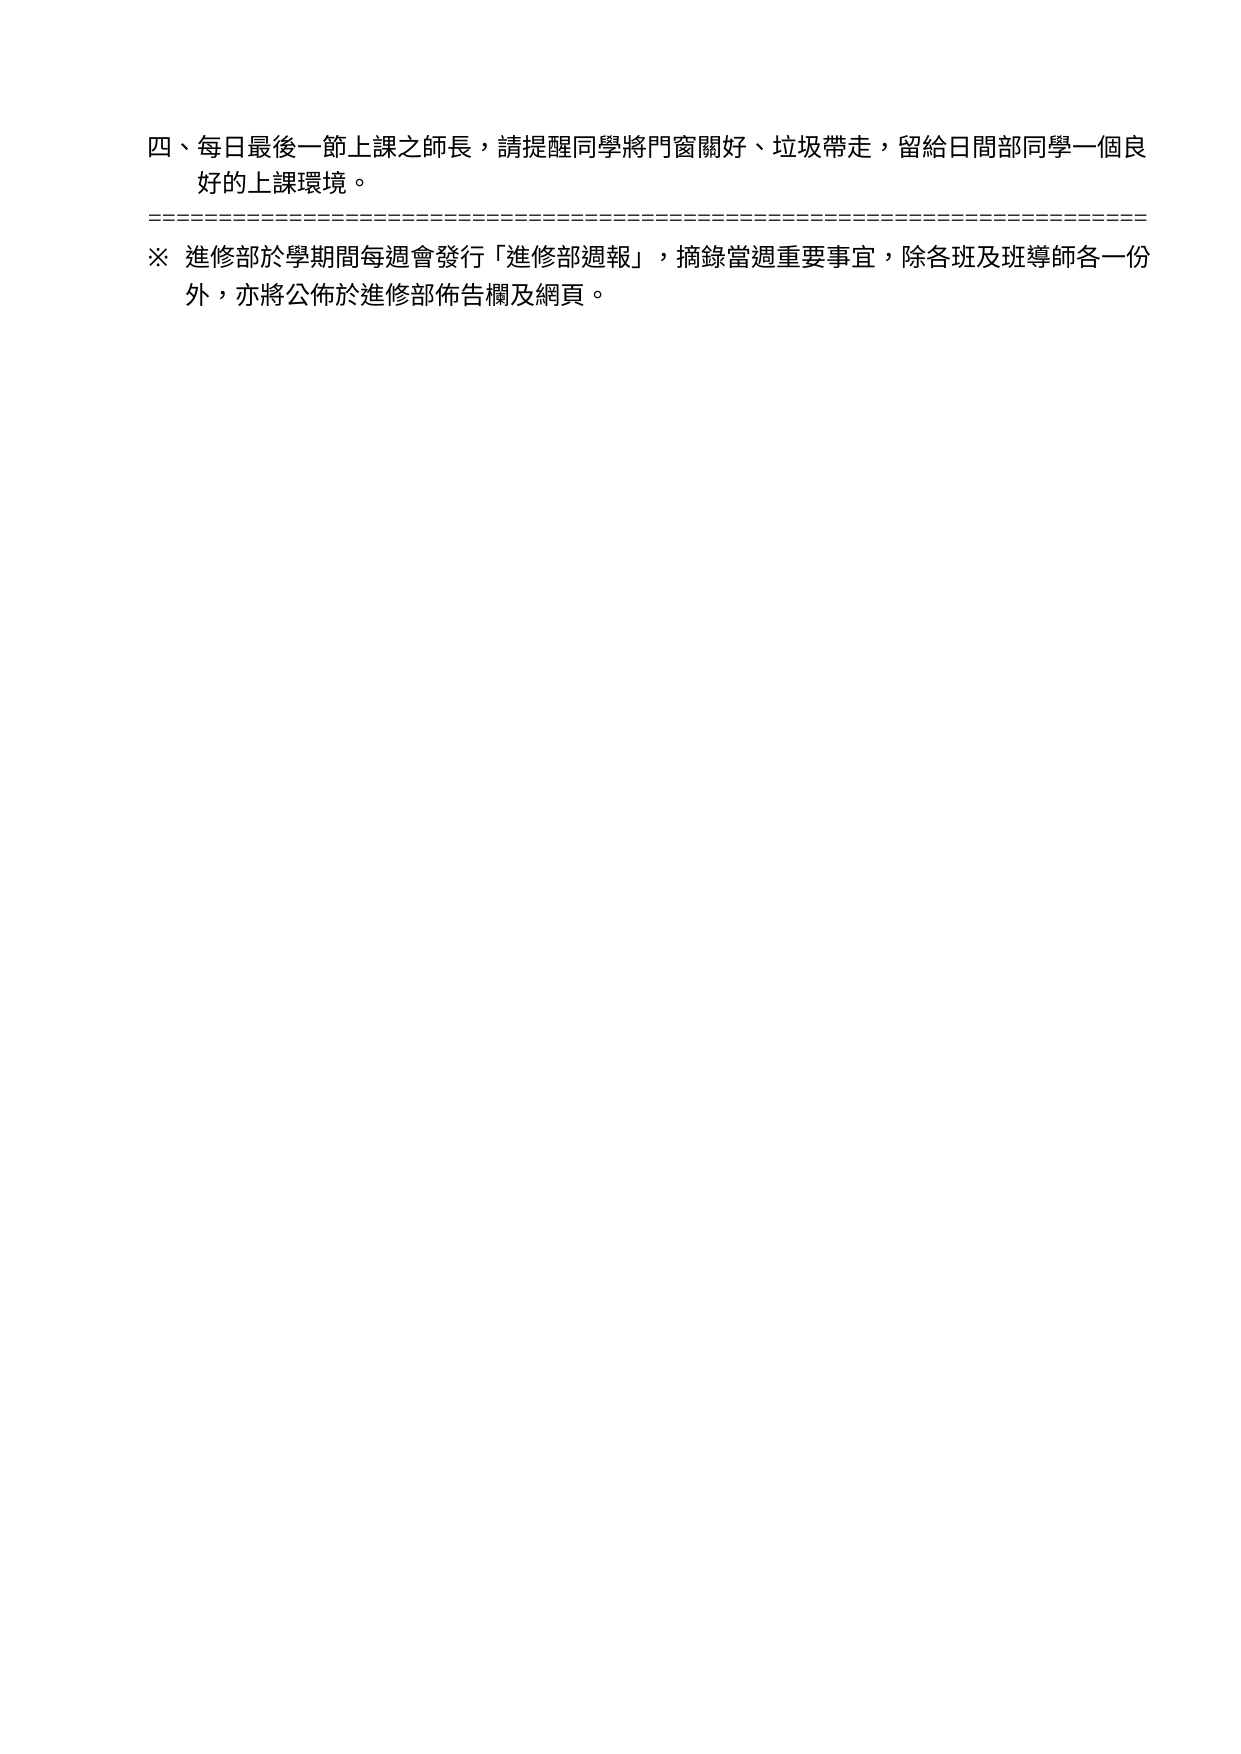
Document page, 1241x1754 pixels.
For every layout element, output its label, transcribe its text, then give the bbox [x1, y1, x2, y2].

text 四、每日最後一節上課之師長，請提醒同學將門窗關好、垃圾帶走，留給日間部同學一個良好的上課環境。 [148, 127, 1152, 199]
text ======================================================================= [148, 199, 1152, 237]
list 進修部於學期間每週會發行「進修部週報」，摘錄當週重要事宜，除各班及班導師各一份外，亦將公佈於進修部佈告欄及網頁。 [148, 237, 1152, 312]
